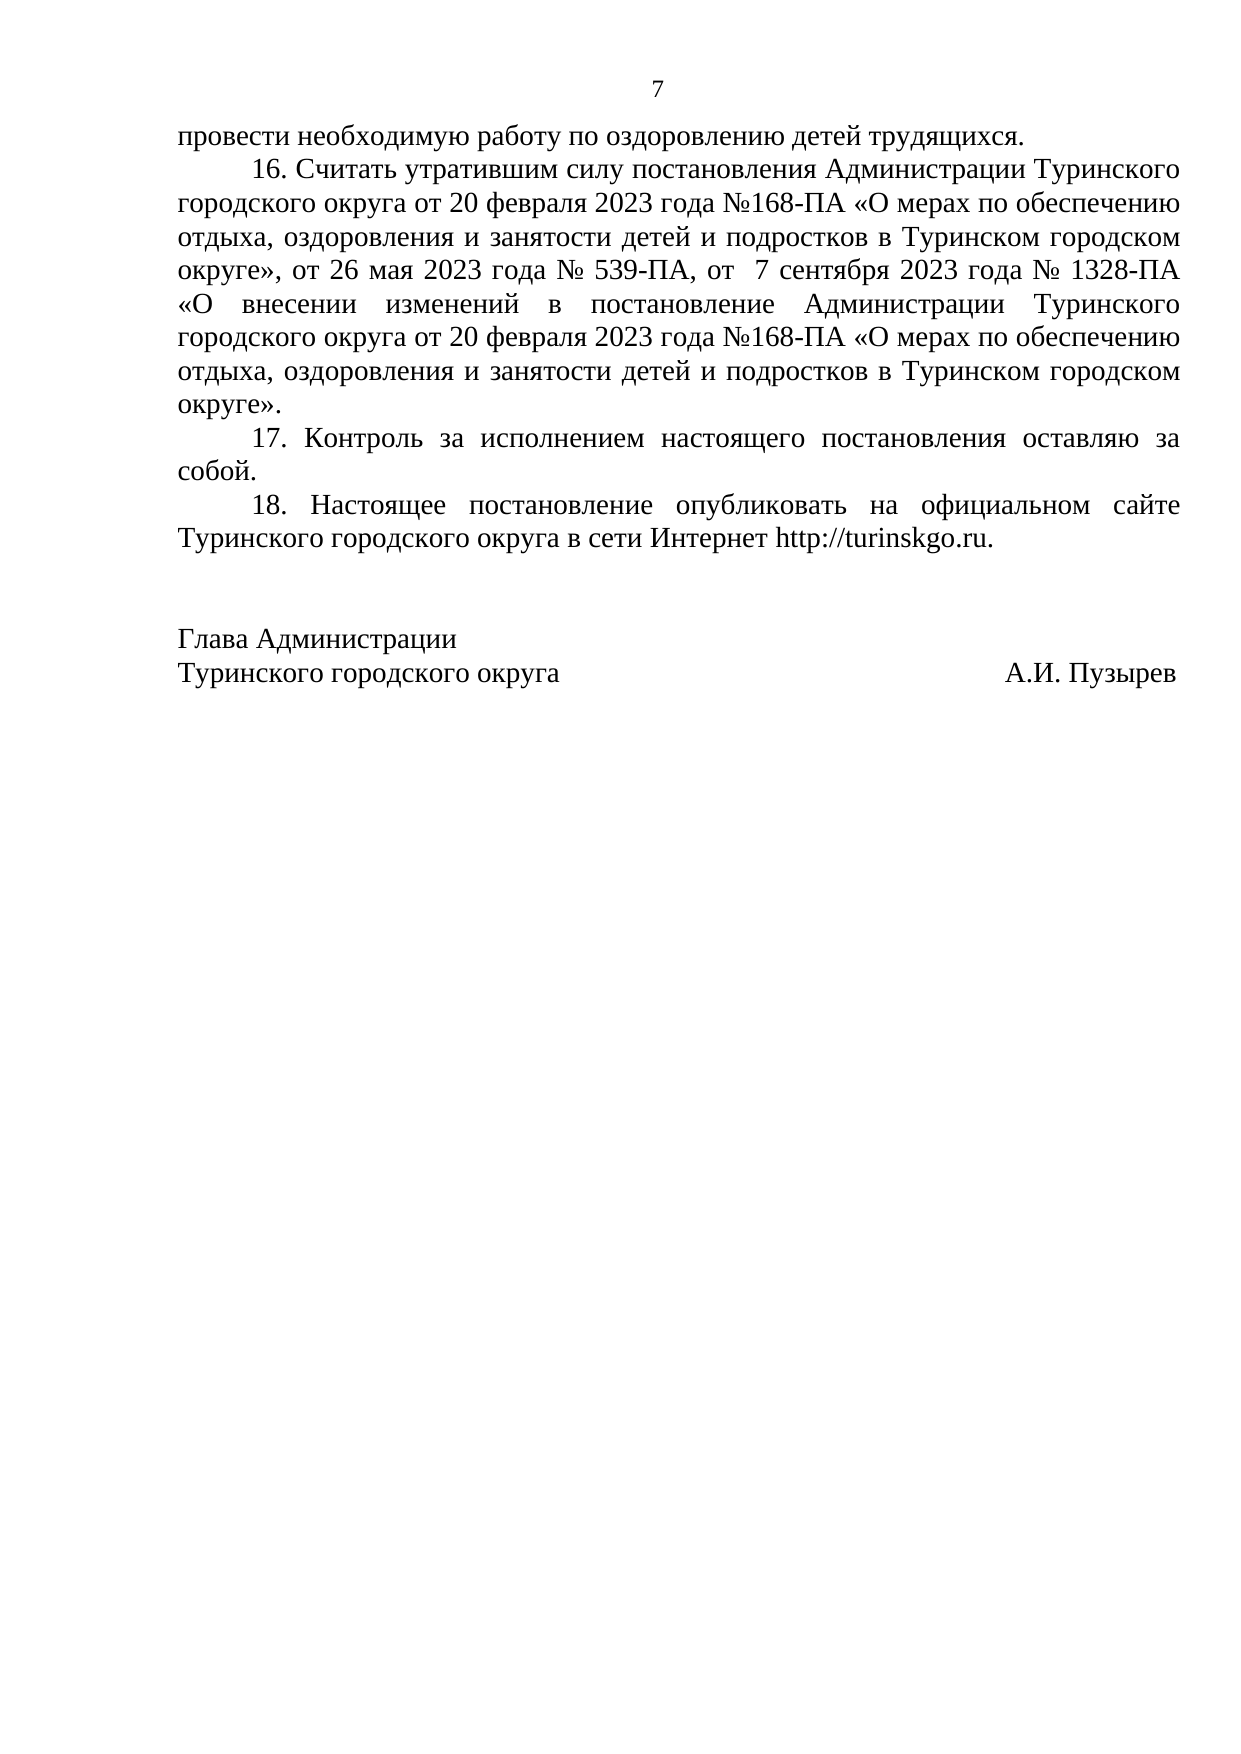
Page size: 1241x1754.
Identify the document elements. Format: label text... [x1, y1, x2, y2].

text Туринского городского округа А.И. Пузырев [177, 655, 1181, 688]
text 16. Считать утратившим силу постановления Администрации Туринского городского округа от 20 февраля 2023 года №168-ПА «О мерах по обеспечению отдыха, оздоровления и занятости детей и подростков в Туринском городском округе», от 26 мая 2023 года № 539-ПА, от 7 сентября 2023 года № 1328-ПА «О внесении изменений в постановление Администрации Туринского городского округа от 20 февраля 2023 года №168-ПА «О мерах по обеспечению отдыха, оздоровления и занятости детей и подростков в Туринском городском округе». [177, 152, 1181, 420]
text Глава Администрации [177, 621, 1181, 655]
title 17. Контроль за исполнением настоящего постановления оставляю за собой. [177, 420, 1181, 487]
text 18. Настоящее постановление опубликовать на официальном сайте Туринского городского округа в сети Интернет http://turinskgo.ru. [177, 487, 1181, 554]
text провести необходимую работу по оздоровлению детей трудящихся. [177, 118, 1181, 152]
